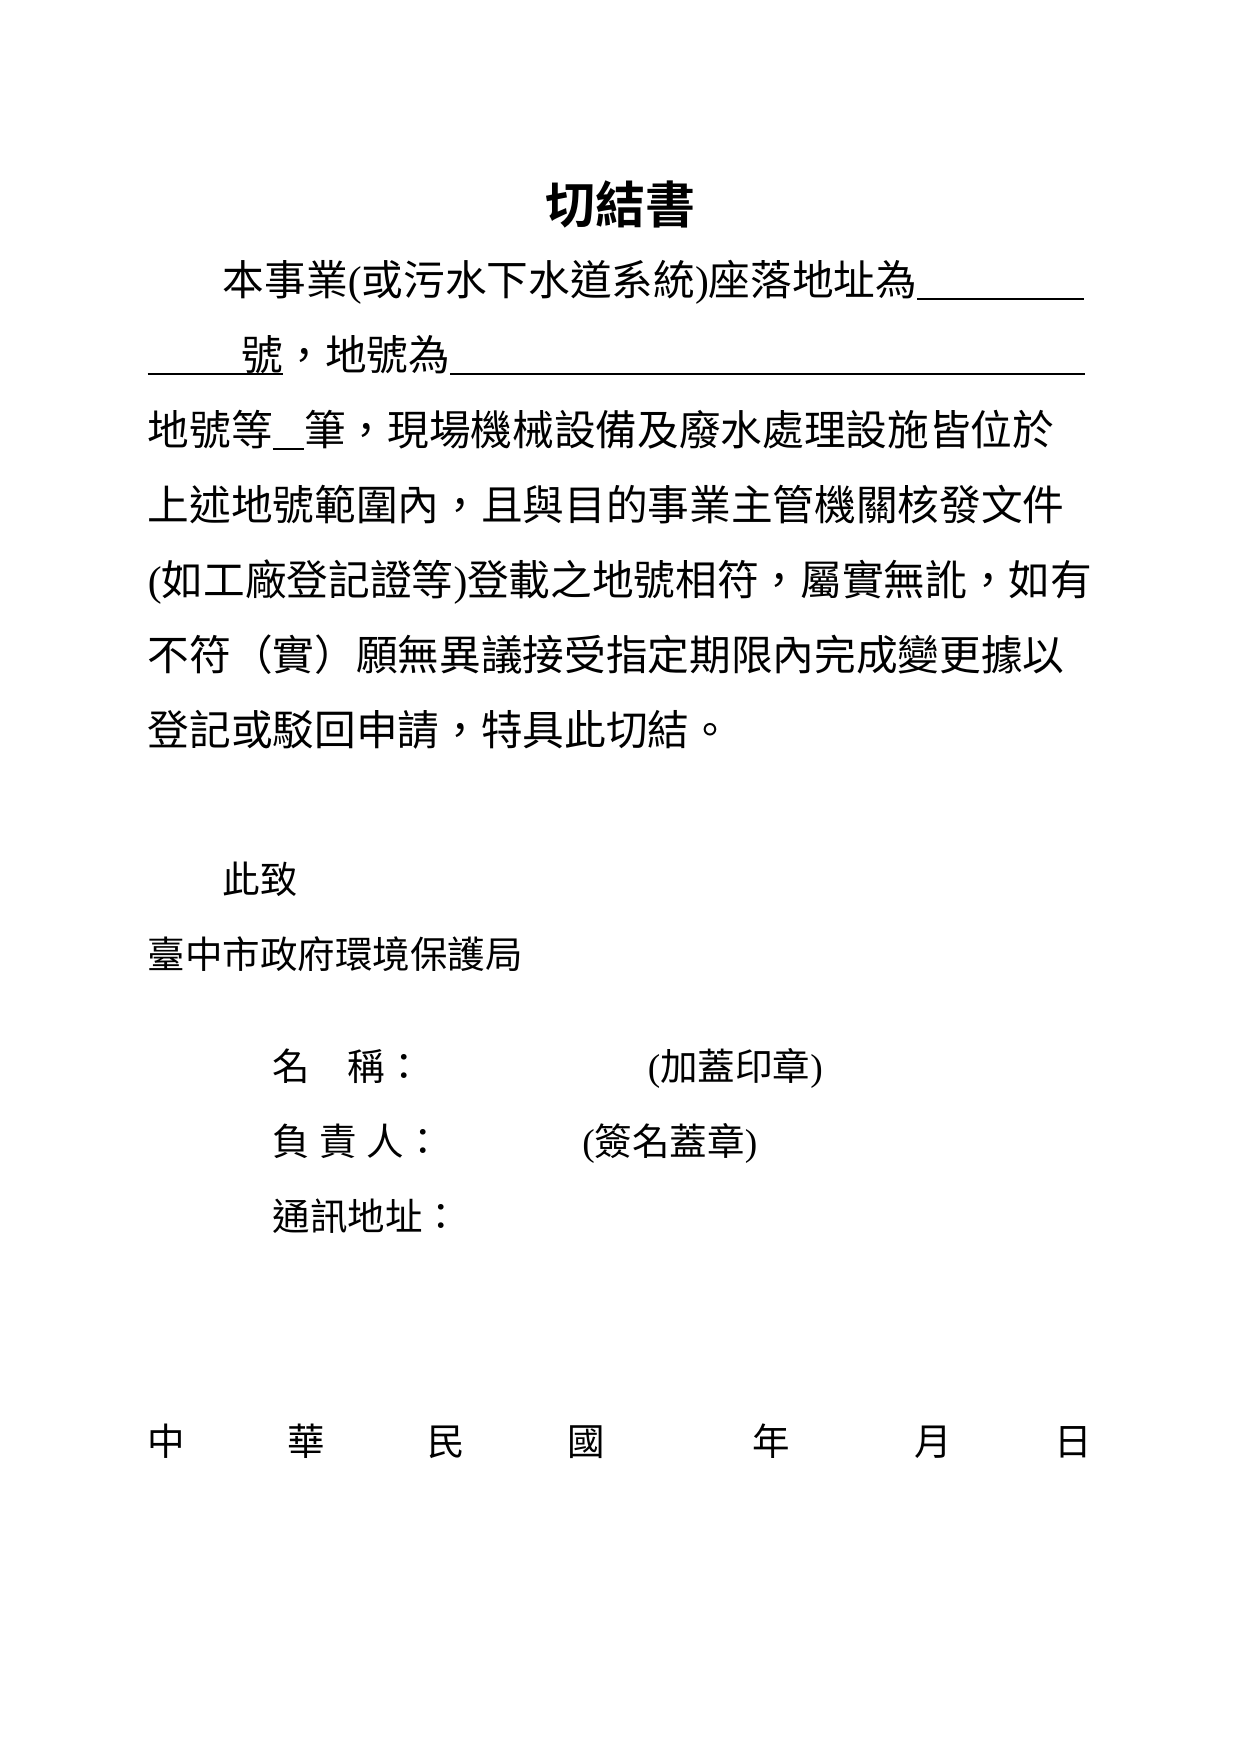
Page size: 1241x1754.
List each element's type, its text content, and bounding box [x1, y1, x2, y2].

text 切結書 [148, 164, 1092, 239]
text 名 稱： (加蓋印章) [223, 1027, 1092, 1102]
text 此致 [148, 839, 1092, 914]
text 號，地號為 地號等 筆，現場機械設備及廢水處理設施皆位於上述地號範圍內，且與目的事業主管機關核發文件(如工廠登記證等)登載之地號相符，屬實無訛，如有不符（實）願無異議接受指定期限內完成變更據以登記或駁回申請，特具此切結。 [148, 314, 1092, 764]
text 臺中市政府環境保護局 [148, 914, 1092, 989]
text 負 責 人： (簽名蓋章) [248, 1102, 1092, 1177]
text 本事業(或污水下水道系統)座落地址為 [148, 239, 1092, 314]
text 中 華 民 國 年 月 日 [148, 1402, 1092, 1477]
text 通訊地址： [248, 1177, 1092, 1252]
